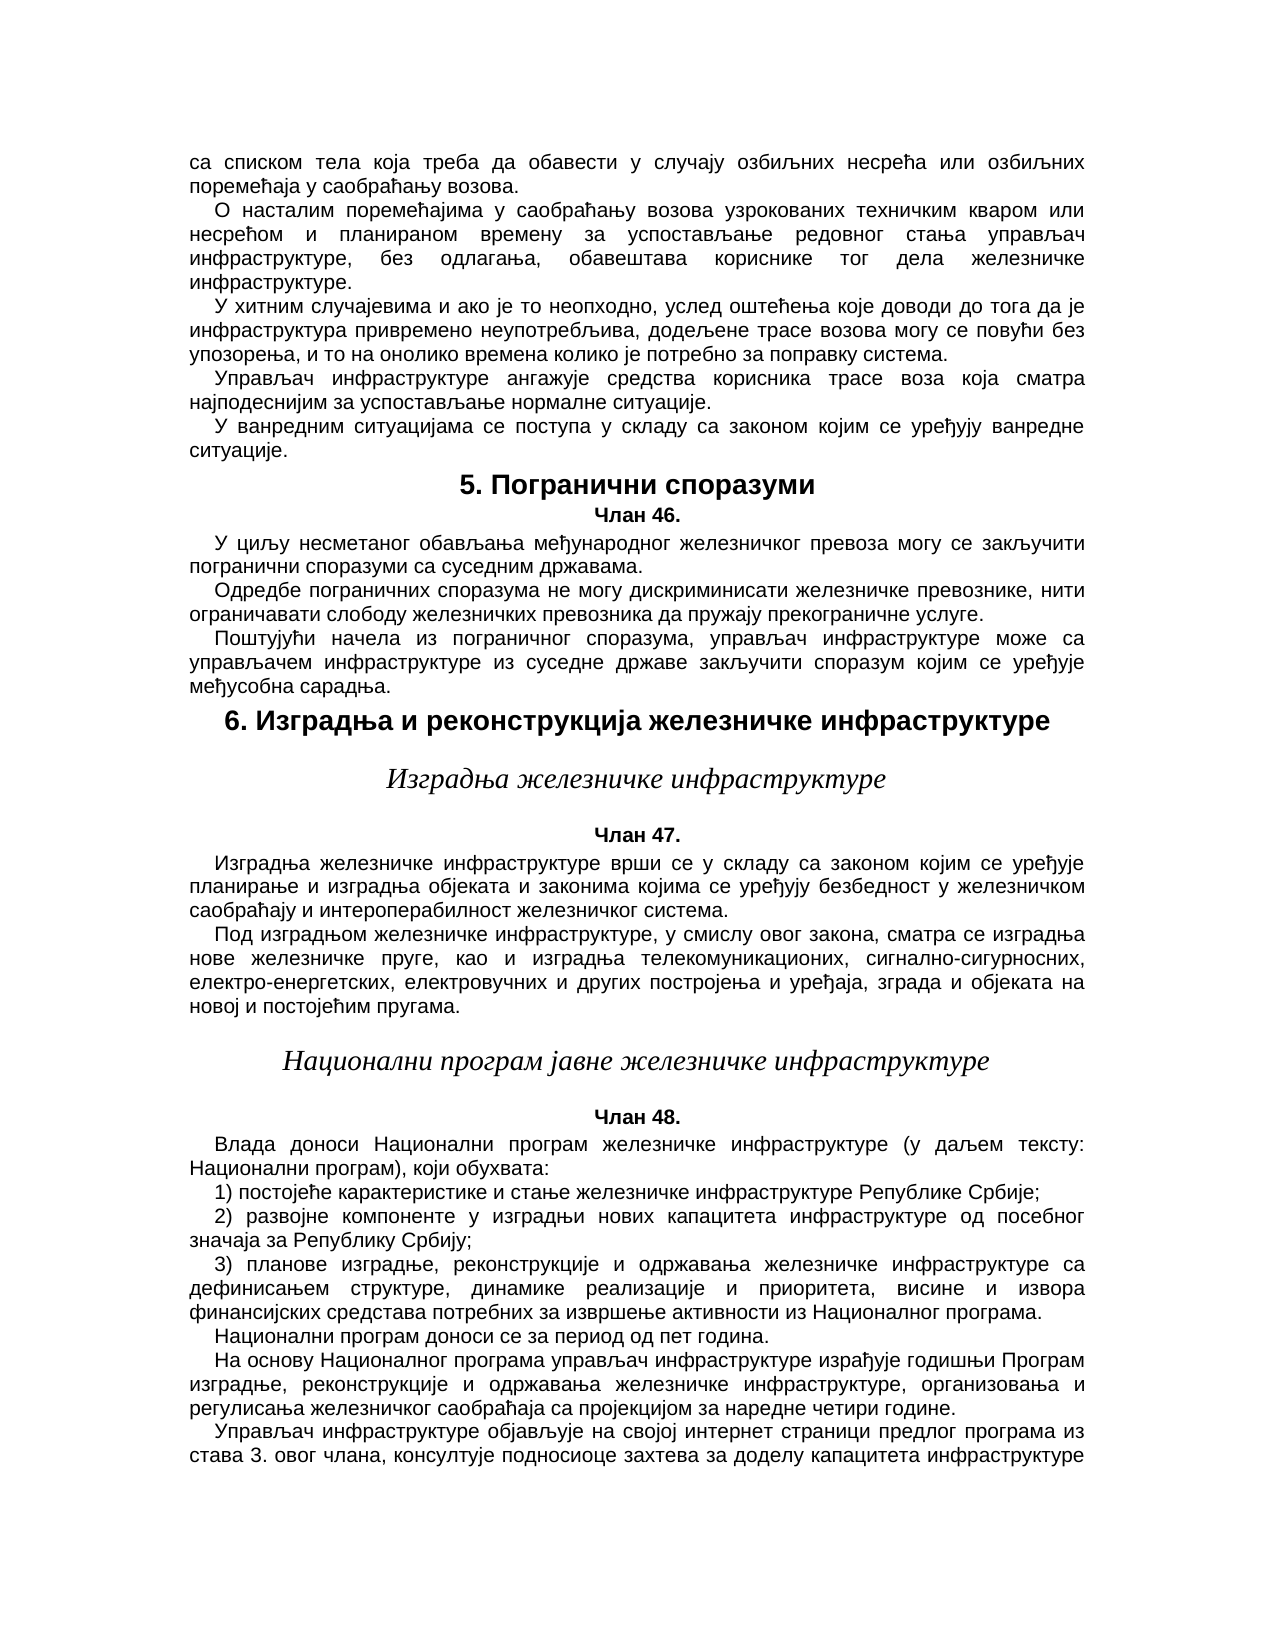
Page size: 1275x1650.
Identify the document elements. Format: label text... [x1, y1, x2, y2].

text Члан 47. [150, 823, 1125, 847]
text са списком тела која треба да обавести у случају озбиљних несрећа или озбиљних поремећаја у саобраћању возова. [189, 150, 1086, 198]
text У ванредним ситуацијама се поступа у складу са законом којим се уређују ванредне ситуације. [189, 413, 1086, 461]
text На основу Националног програма управљач инфраструктуре израђује годишњи Програм изградње, реконструкције и одржавања железничке инфраструктуре, организовања и регулисања железничког саобраћаја са пројекцијом за наредне четири године. [189, 1347, 1086, 1419]
text Члан 46. [150, 503, 1125, 527]
text Одредбе пограничних споразума не могу дискриминисати железничке превознике, нити ограничавати слободу железничких превозника да пружају прекограничне услуге. [189, 578, 1086, 626]
text 5. Погранични споразуми [150, 468, 1125, 500]
text 1) постојеће карактеристике и стање железничке инфраструктуре Републике Србије; [189, 1180, 1086, 1204]
text О насталим поремећајима у саобраћању возова узрокованих техничким кваром или несрећом и планираном времену за успостављање редовног стања управљач инфраструктуре, без одлагања, обавештава кориснике тог дела железничке инфраструктуре. [189, 198, 1086, 294]
text Изградња железничке инфраструктуре [150, 762, 1125, 795]
text Члан 48. [150, 1105, 1125, 1129]
text Управљач инфраструктуре објављује на својој интернет страници предлог програма из става 3. овог члана, консултује подносиоце захтева за доделу капацитета инфраструктуре [189, 1419, 1086, 1467]
text У хитним случајевима и ако је то неопходно, услед оштећења које доводи до тога да је инфраструктура привремено неупотребљива, додељене трасе возова могу се повући без упозорења, и то на онолико времена колико је потребно за поправку система. [189, 294, 1086, 366]
text Владa доноси Национални програм железничке инфраструктуре (у даљем тексту: Национални програм), који обухвата: [189, 1132, 1086, 1180]
text Национални програм јавне железничке инфраструктуре [150, 1043, 1125, 1077]
text 3) планове изградње, реконструкције и одржавања железничке инфраструктуре са дефинисањем структуре, динамике реализације и приоритета, висине и извора финансијских средстава потребних за извршење активности из Националног програма. [189, 1252, 1086, 1323]
text Под изградњом железничке инфраструктуре, у смислу овог закона, сматра се изградња нове железничке пруге, као и изградња телекомуникационих, сигнално-сигурносних, електро-енергетских, електровучних и других постројења и уређаја, зграда и објеката на новој и постојећим пругама. [189, 922, 1086, 1018]
text Управљач инфраструктуре ангажује средства корисника трасе воза која сматра најподеснијим за успостављање нормалне ситуације. [189, 366, 1086, 413]
text Поштујући начела из пограничног споразума, управљач инфраструктуре може са управљачем инфраструктуре из суседне државе закључити споразум којим се уређује међусобна сарадња. [189, 626, 1086, 698]
text Изградња железничке инфраструктуре врши се у складу са законом којим се уређује планирање и изградња објеката и законима којима се уређују безбедност у железничком саобраћају и интероперабилност железничког система. [189, 850, 1086, 922]
text 2) развојне компоненте у изградњи нових капацитета инфраструктуре од посебног значаја за Републику Србију; [189, 1204, 1086, 1252]
text Национални програм доноси се за период од пет година. [189, 1323, 1086, 1347]
text У циљу несметаног обављања међународног железничког превоза могу се закључити погранични споразуми са суседним државама. [189, 530, 1086, 578]
text 6. Изградња и реконструкција железничке инфраструктуре [150, 704, 1125, 737]
